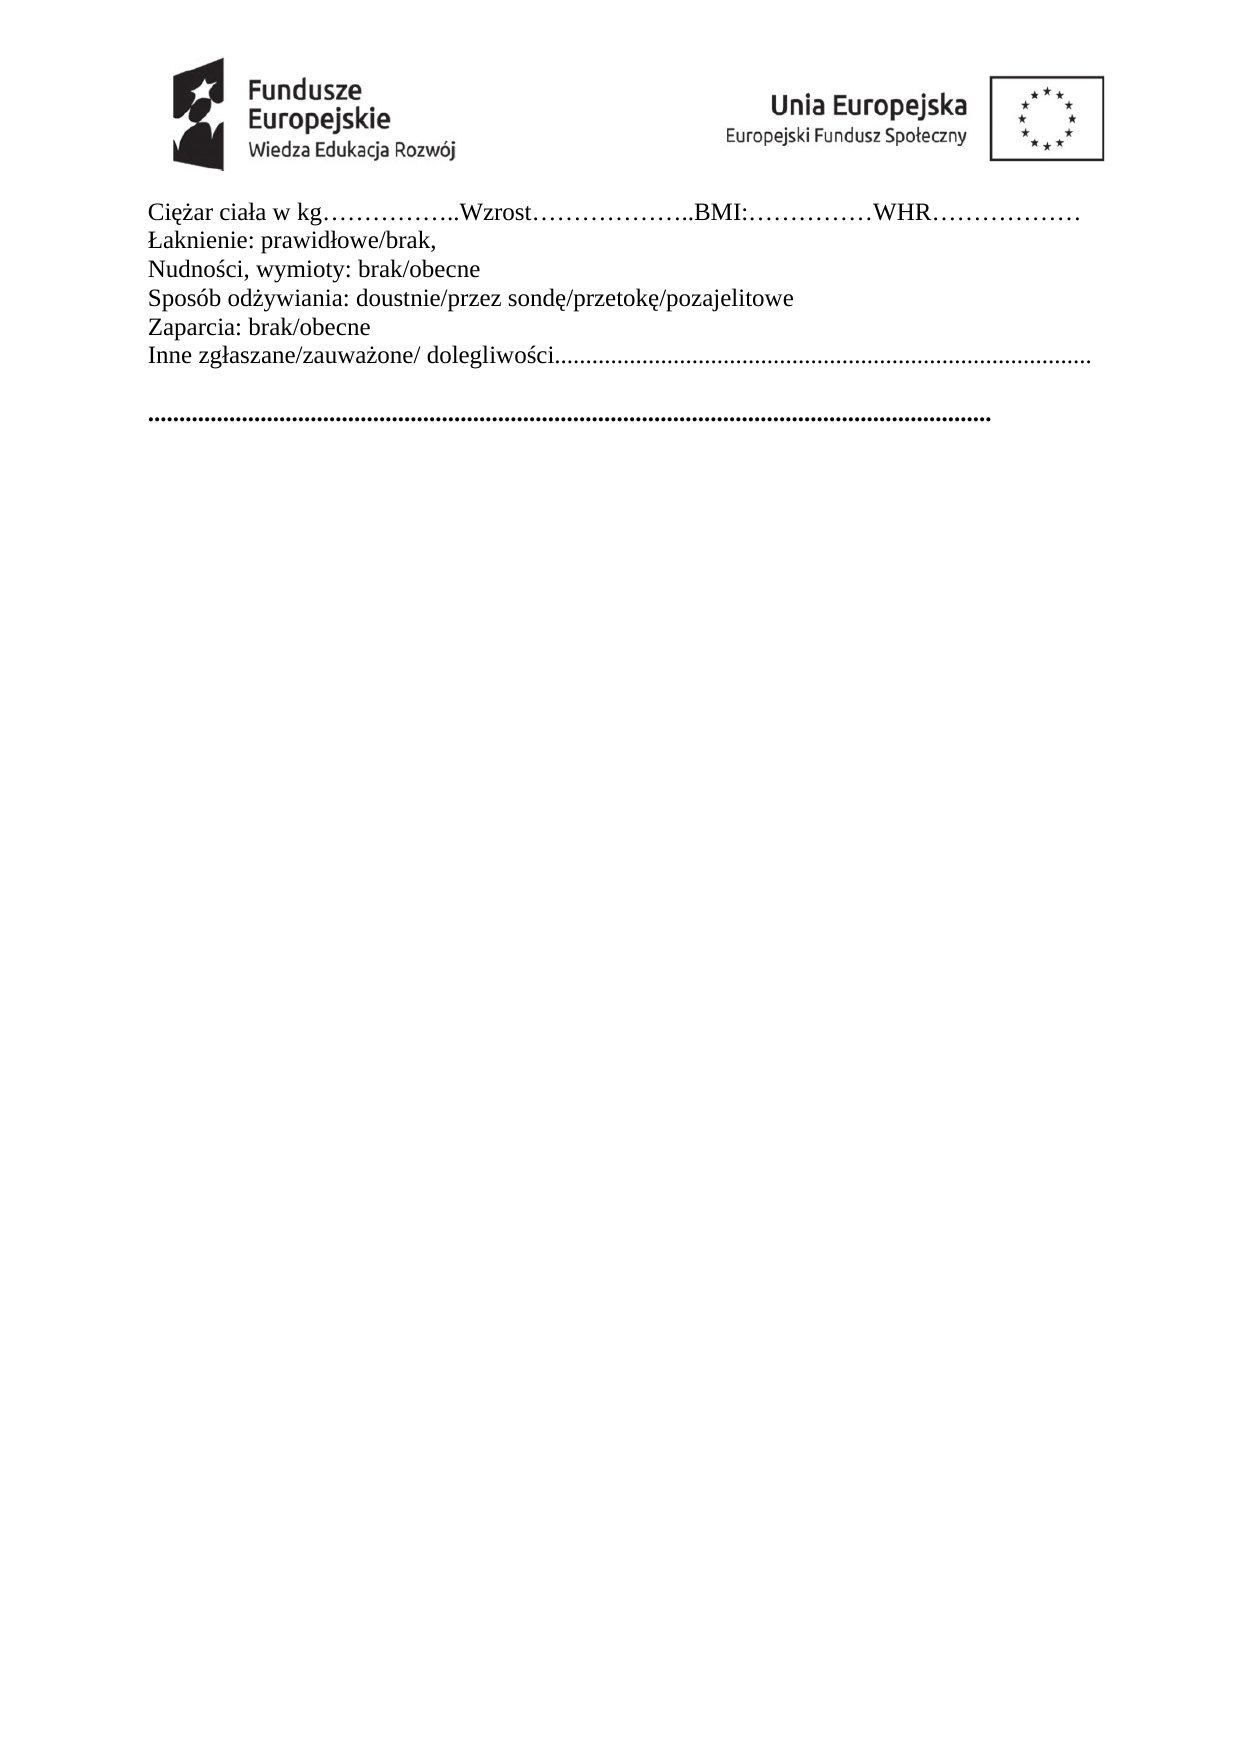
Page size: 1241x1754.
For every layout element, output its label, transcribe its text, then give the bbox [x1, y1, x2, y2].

text ....................................................................................................................................... [148, 398, 1093, 427]
text Nudności, wymioty: brak/obecne [148, 254, 1093, 283]
text Ciężar ciała w kg……………..Wzrost………………..BMI:……………WHR……………… [148, 197, 1093, 225]
text Łaknienie: prawidłowe/brak, [148, 225, 1093, 254]
text Sposób odżywiania: doustnie/przez sondę/przetokę/pozajelitowe [148, 283, 1093, 312]
text Inne zgłaszane/zauważone/ dolegliwości...................................................................................... [148, 340, 1093, 369]
text Zaparcia: brak/obecne [148, 312, 1093, 340]
